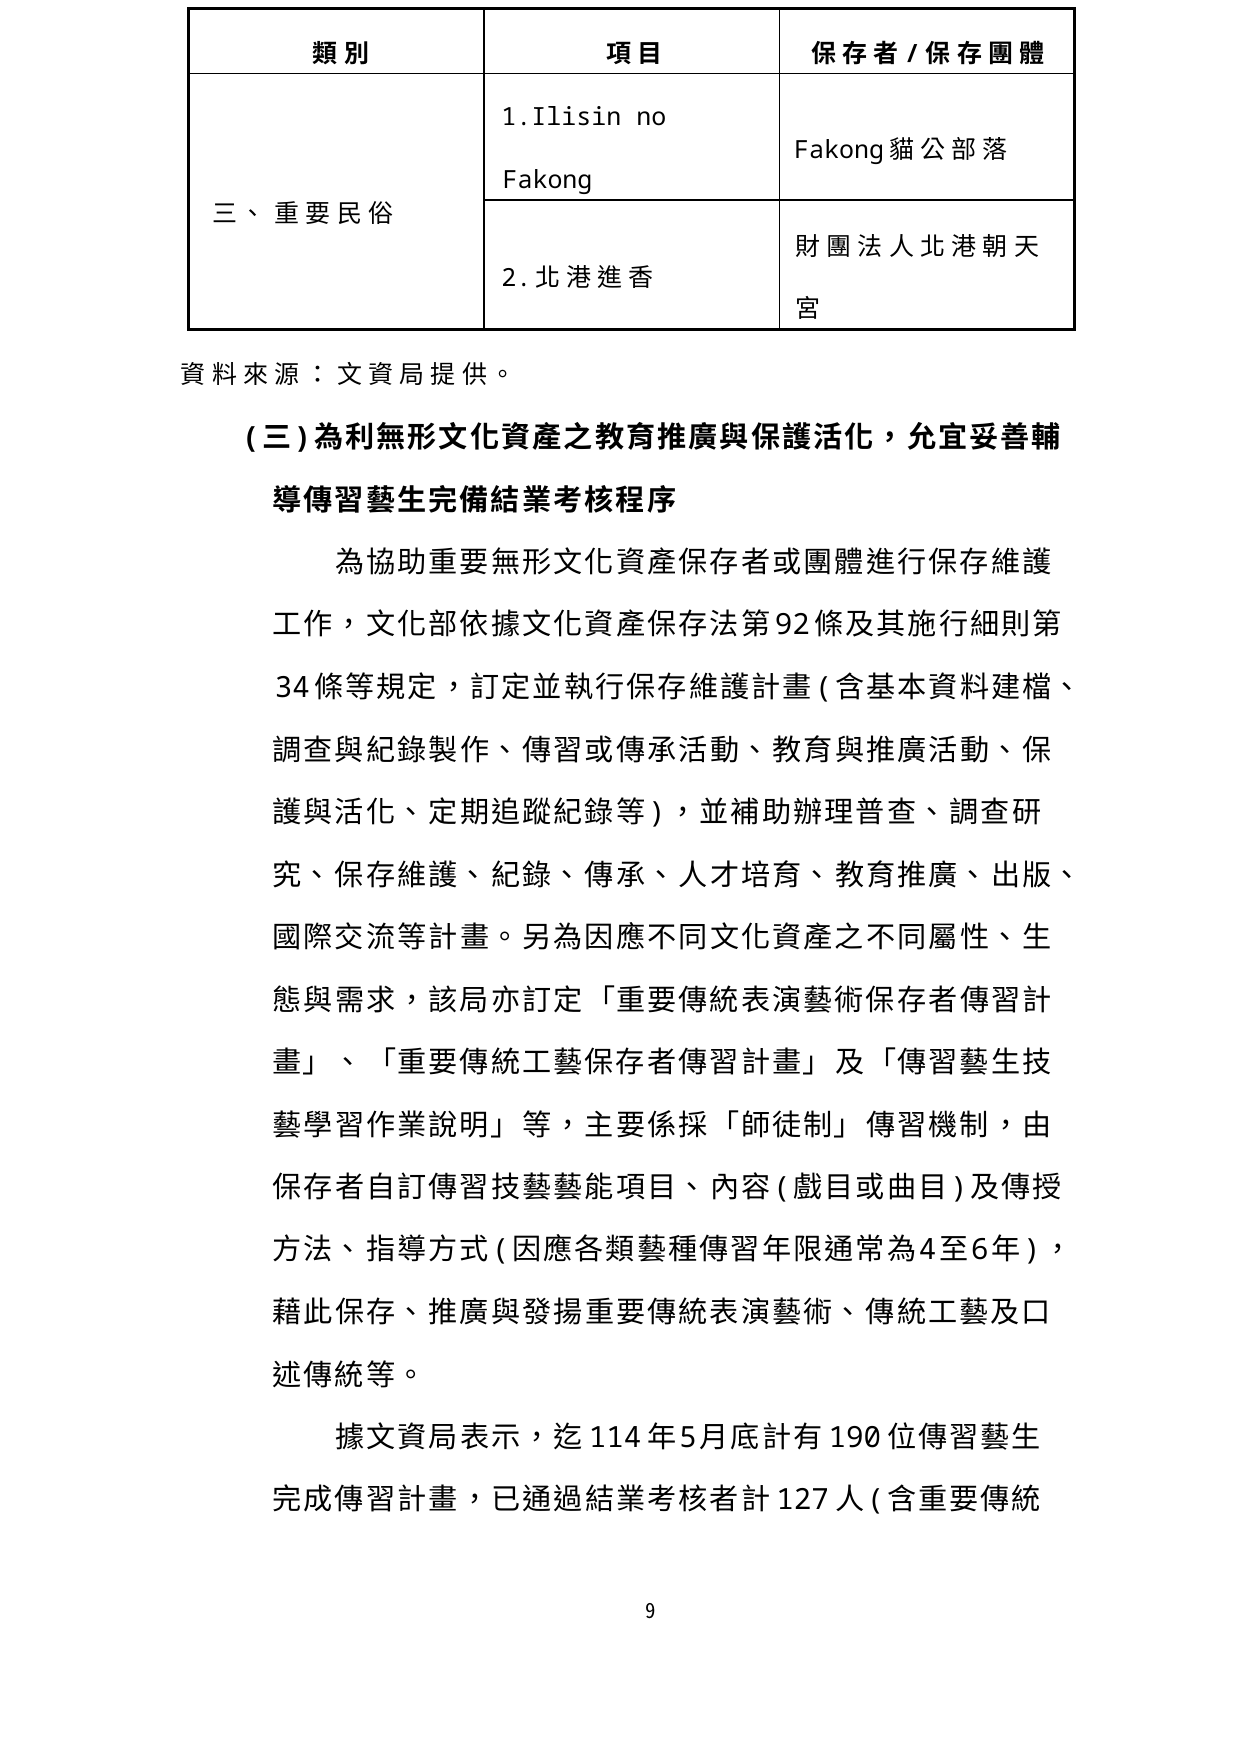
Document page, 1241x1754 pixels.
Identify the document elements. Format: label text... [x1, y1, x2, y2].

text (三)為利無形文化資產之教育推廣與保護活化，允宜妥善輔導傳習藝生完備結業考核程序 [236, 393, 1063, 518]
table_cell 1.Ilisin no Fakong [485, 74, 779, 199]
table_cell 財團法人北港朝天宮 [780, 201, 1073, 327]
table_cell 2.北港進香 [485, 201, 779, 327]
table_header 保存者/保存團體 [780, 10, 1073, 73]
table_cell Fakong貓公部落 [780, 74, 1073, 199]
table_header 類別 [190, 10, 483, 73]
table_header 項目 [485, 10, 779, 73]
text 據文資局表示，迄114年5月底計有190位傳習藝生完成傳習計畫，已通過結業考核者計127人(含重要傳統表演藝術99位、重要傳統工藝25位、重要口述傳統3位)，尚有63人雖已結業惟未完成考核(詳表3-7)，其中重要傳統表演藝術傳習藝生未完成考核者計27人，除1人已歿、19人預計於近年辦理結業考核外，餘7人則因個人生涯規劃因素尚無意願完成考核；至重要傳統工藝傳習藝生未完成考核者計36人，除29人預計於近年辦理結業考核外，餘7人則因個人生涯規劃因素尚無意願完成考核(詳表3-8)。 [266, 1393, 1063, 1518]
text 資料來源：文資局提供。 [177, 331, 1063, 393]
text 為協助重要無形文化資產保存者或團體進行保存維護工作，文化部依據文化資產保存法第92條及其施行細則第34條等規定，訂定並執行保存維護計畫(含基本資料建檔、調查與紀錄製作、傳習或傳承活動、教育與推廣活動、保護與活化、定期追蹤紀錄等)，並補助辦理普查、調查研究、保存維護、紀錄、傳承、人才培育、教育推廣、出版、國際交流等計畫。另為因應不同文化資產之不同屬性、生態與需求，該局亦訂定「重要傳統表演藝術保存者傳習計畫」、「重要傳統工藝保存者傳習計畫」及「傳習藝生技藝學習作業說明」等，主要係採「師徒制」傳習機制，由保存者自訂傳習技藝藝能項目、內容(戲目或曲目)及傳授方法、指導方式(因應各類藝種傳習年限通常為4至6年)，藉此保存、推廣與發揚重要傳統表演藝術、傳統工藝及口述傳統等。 [266, 518, 1063, 1393]
table_cell 三、重要民俗 [190, 74, 483, 327]
